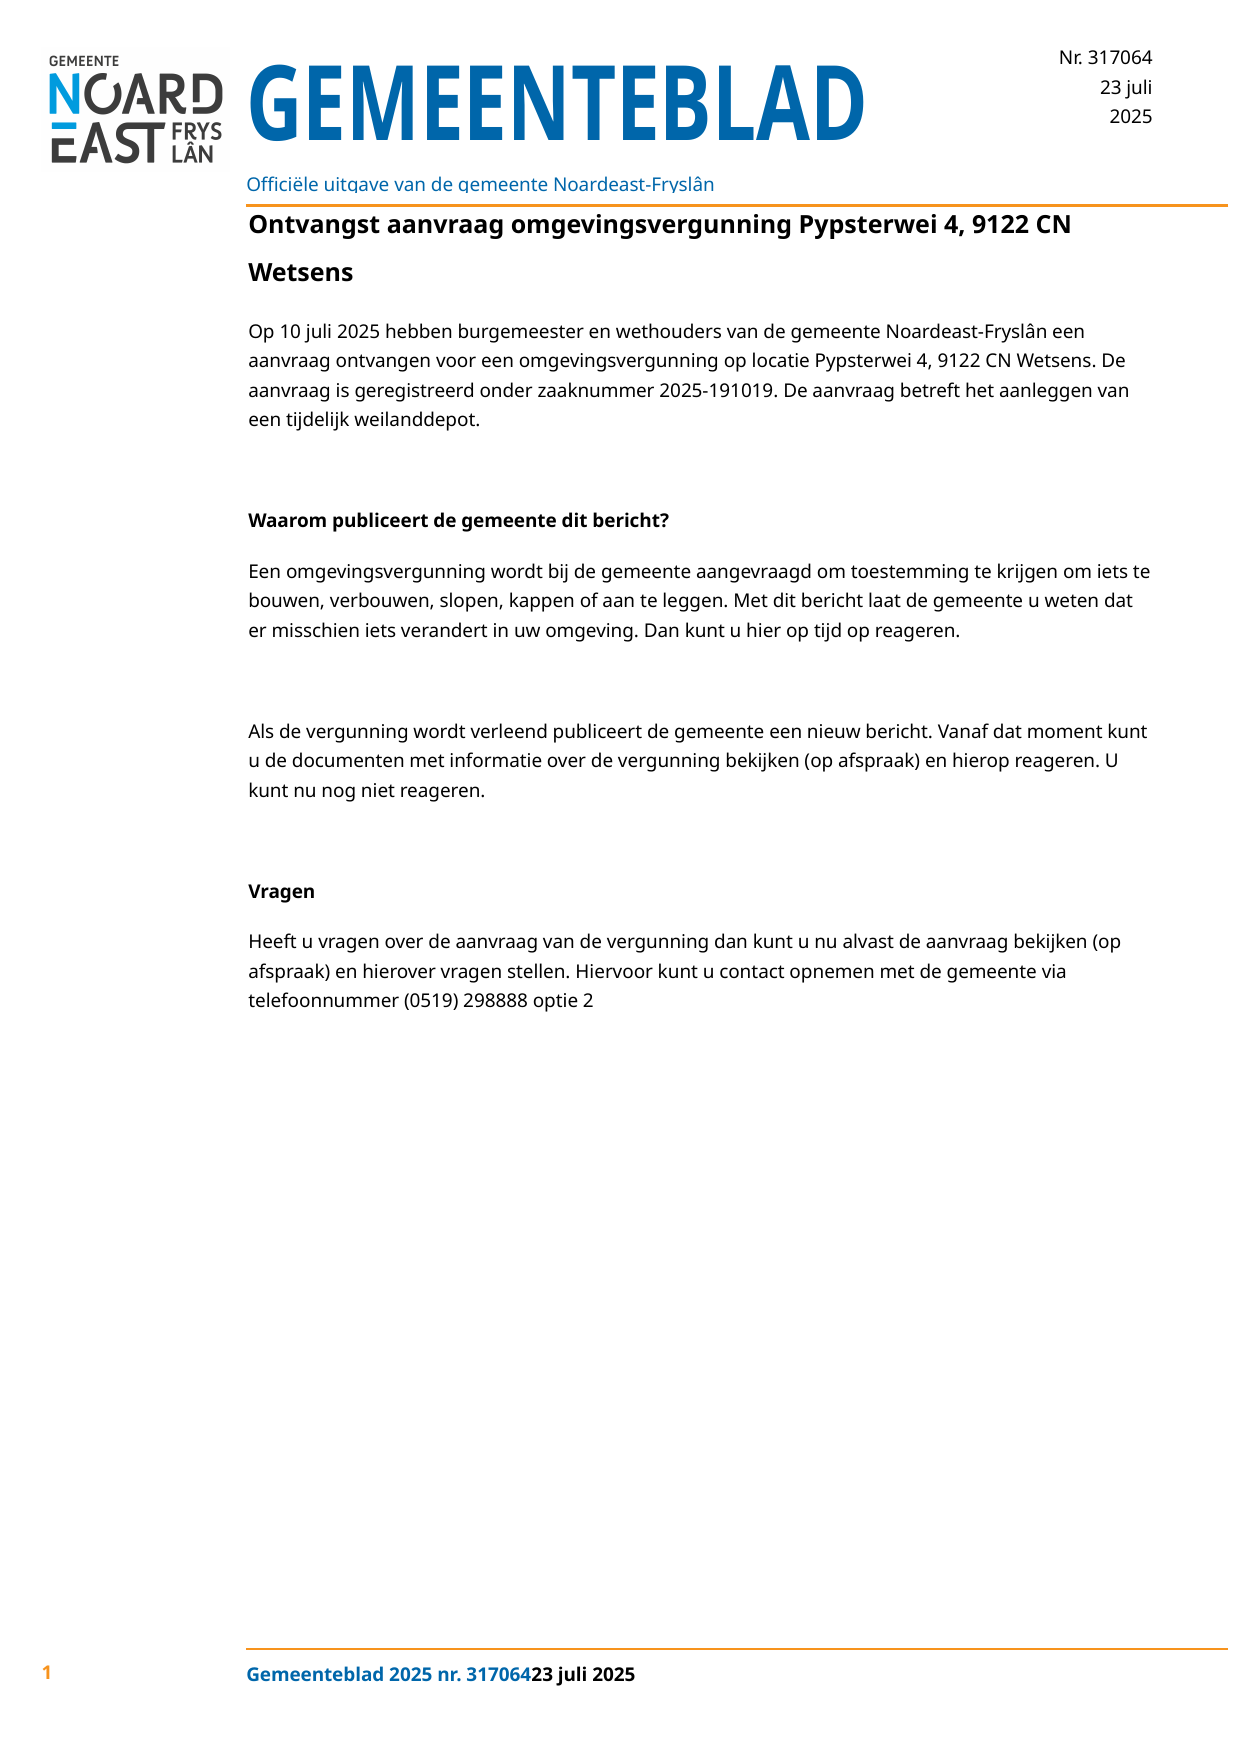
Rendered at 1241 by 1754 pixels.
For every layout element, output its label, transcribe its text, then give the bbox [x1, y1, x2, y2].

picture [41, 47, 231, 172]
text Heeft u vragen over de aanvraag van de vergunning dan kunt u nu alvast de aanvraag bekijken (op afspraak) en hierover vragen stellen. Hiervoor kunt u contact opnemen met de gemeente via telefoonnummer (0519) 298888 optie 2 [248, 928, 1152, 1013]
text Als de vergunning wordt verleend publiceert de gemeente een nieuw bericht. Vanaf dat moment kunt u de documenten met informatie over de vergunning bekijken (op afspraak) en hierop reageren. U kunt nu nog niet reageren. [248, 718, 1152, 803]
text Waarom publiceert de gemeente dit bericht? [248, 507, 1152, 533]
text Vragen [248, 878, 1152, 904]
text Een omgevingsvergunning wordt bij de gemeente aangevraagd om toestemming te krijgen om iets te bouwen, verbouwen, slopen, kappen of aan te leggen. Met dit bericht laat de gemeente u weten dat er misschien iets verandert in uw omgeving. Dan kunt u hier op tijd op reageren. [248, 558, 1152, 643]
text Op 10 juli 2025 hebben burgemeester en wethouders van de gemeente Noardeast-Fryslân een aanvraag ontvangen voor een omgevingsvergunning op locatie Pypsterwei 4, 9122 CN Wetsens. De aanvraag is geregistreerd onder zaaknummer 2025-191019. De aanvraag betreft het aanleggen van een tijdelijk weilanddepot. [248, 318, 1152, 432]
text Ontvangst aanvraag omgevingsvergunning Pypsterwei 4, 9122 CN Wetsens [248, 207, 1152, 288]
